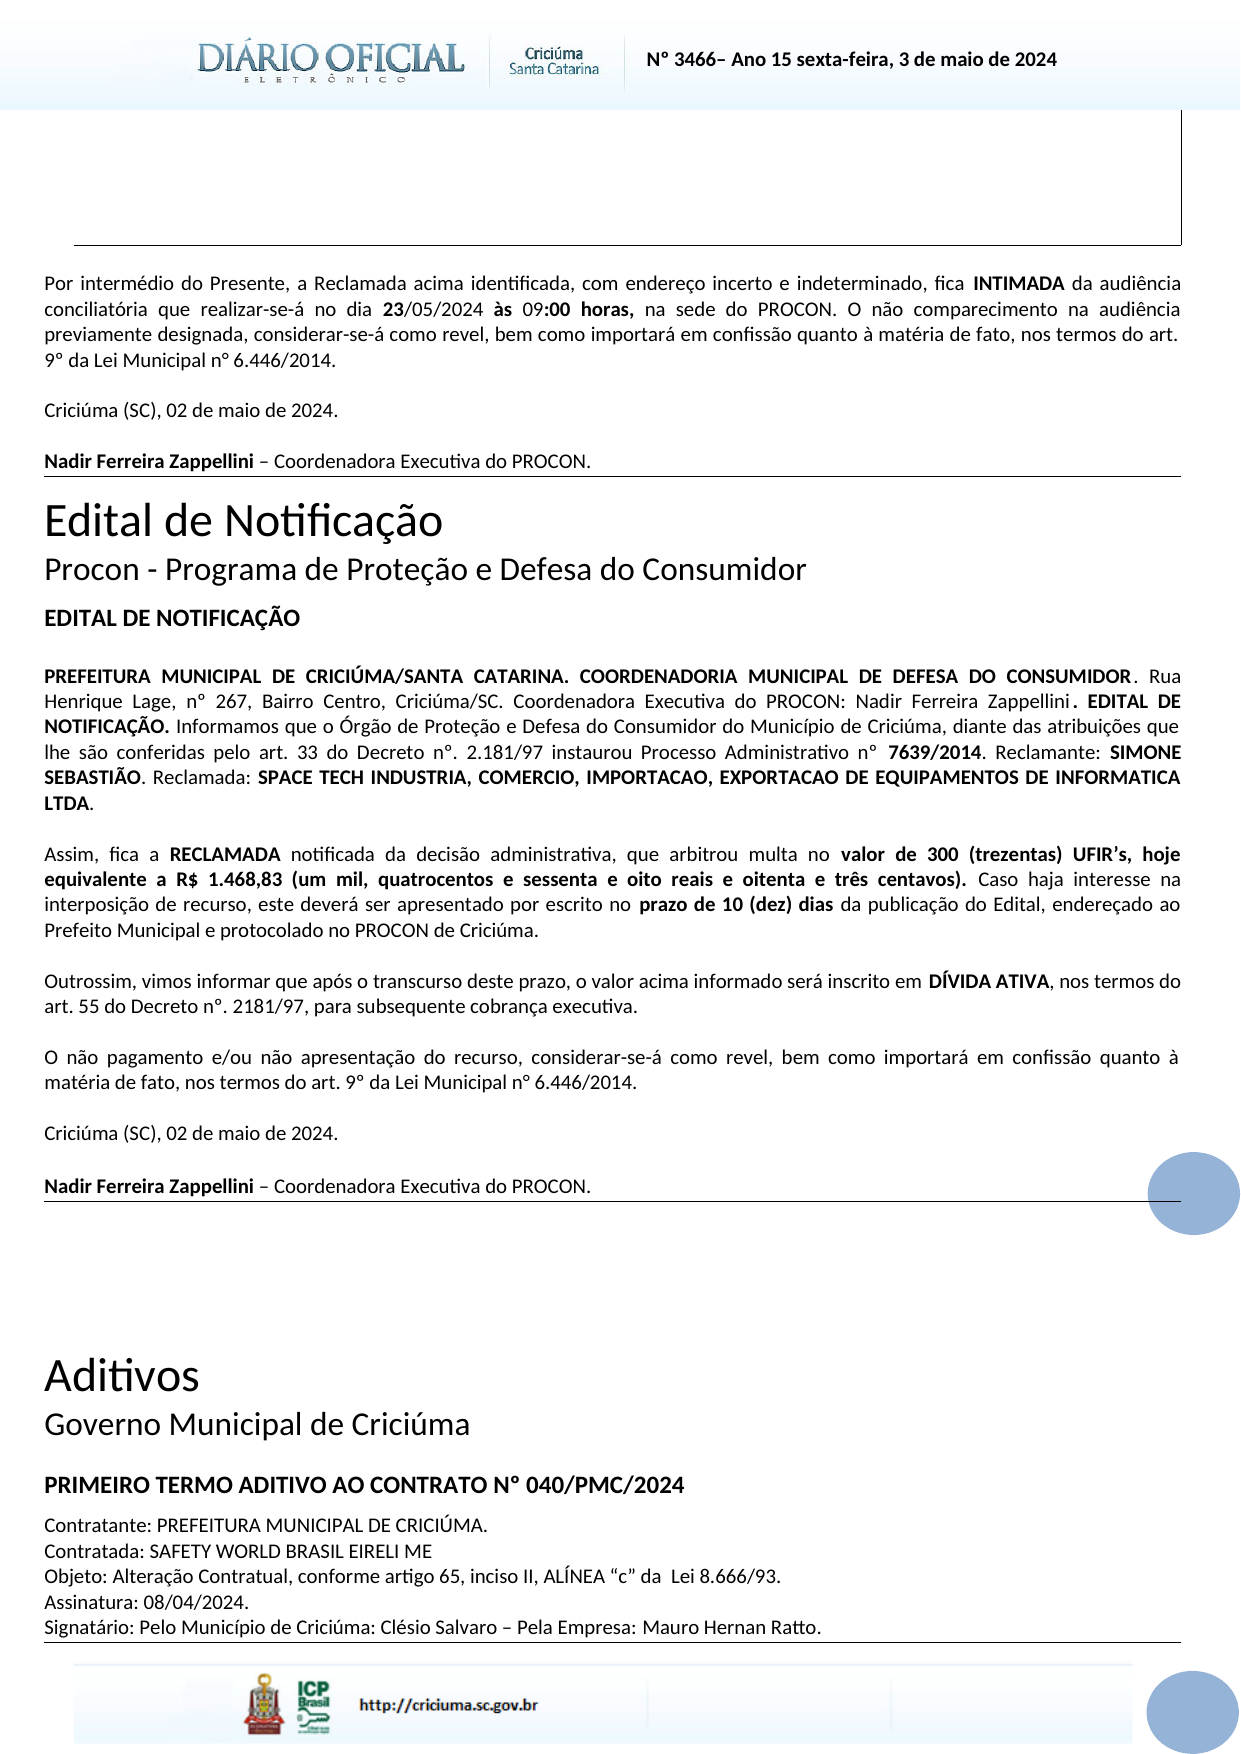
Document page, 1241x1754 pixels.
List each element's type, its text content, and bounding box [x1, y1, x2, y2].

text Por intermédio do Presente, a Reclamada acima identificada, com endereço incerto e indeterminado, fica INTIMADA da audiência conciliatória que realizar-se-á no dia 23/05/2024 às 09:00 horas, na sede do PROCON. O não comparecimento na audiência previamente designada, considerar-se-á como revel, bem como importará em confissão quanto à matéria de fato, nos termos do art. 9º da Lei Municipal n° 6.446/2014. [44, 271, 1181, 372]
text Aditivos [44, 1345, 1181, 1403]
text Contratante: PREFEITURA MUNICIPAL DE CRICIÚMA. [44, 1513, 1181, 1538]
text Outrossim, vimos informar que após o transcurso deste prazo, o valor acima informado será inscrito em DÍVIDA ATIVA, nos termos do art. 55 do Decreto nº. 2181/97, para subsequente cobrança executiva. [44, 968, 1181, 1019]
text Contratada: SAFETY WORLD BRASIL EIRELI ME [44, 1538, 1181, 1563]
text Nadir Ferreira Zappellini – Coordenadora Executiva do PROCON. [44, 448, 1181, 476]
text Criciúma (SC), 02 de maio de 2024. [44, 1120, 1181, 1146]
text Procon - Programa de Proteção e Defesa do Consumidor [44, 548, 1181, 589]
text Assinatura: 08/04/2024. [44, 1589, 1181, 1614]
text Criciúma (SC), 02 de maio de 2024. [44, 398, 1181, 423]
text PREFEITURA MUNICIPAL DE CRICIÚMA/SANTA CATARINA. COORDENADORIA MUNICIPAL DE DEFESA DO CONSUMIDOR. Rua Henrique Lage, nº 267, Bairro Centro, Criciúma/SC. Coordenadora Executiva do PROCON: Nadir Ferreira Zappellini. EDITAL DE NOTIFICAÇÃO. Informamos que o Órgão de Proteção e Defesa do Consumidor do Município de Criciúma, diante das atribuições que lhe são conferidas pelo art. 33 do Decreto nº. 2.181/97 instaurou Processo Administrativo nº 7639/2014. Reclamante: SIMONE SEBASTIÃO. Reclamada: SPACE TECH INDUSTRIA, COMERCIO, IMPORTACAO, EXPORTACAO DE EQUIPAMENTOS DE INFORMATICA LTDA. [44, 663, 1181, 815]
text Assim, fica a RECLAMADA notificada da decisão administrativa, que arbitrou multa no valor de 300 (trezentas) UFIR’s, hoje equivalente a R$ 1.468,83 (um mil, quatrocentos e sessenta e oito reais e oitenta e três centavos). Caso haja interesse na interposição de recurso, este deverá ser apresentado por escrito no prazo de 10 (dez) dias da publicação do Edital, endereçado ao Prefeito Municipal e protocolado no PROCON de Criciúma. [44, 841, 1181, 942]
text PRIMEIRO TERMO ADITIVO AO CONTRATO Nº 040/PMC/2024 [44, 1469, 1181, 1500]
text O não pagamento e/ou não apresentação do recurso, considerar-se-á como revel, bem como importará em confissão quanto à matéria de fato, nos termos do art. 9º da Lei Municipal n° 6.446/2014. [44, 1044, 1181, 1095]
text Objeto: Alteração Contratual, conforme artigo 65, inciso II, ALÍNEA “c” da Lei 8.666/93. [44, 1563, 1181, 1589]
text Signatário: Pelo Município de Criciúma: Clésio Salvaro – Pela Empresa: Mauro Hernan Ratto. [44, 1614, 1181, 1642]
text EDITAL DE NOTIFICAÇÃO [44, 602, 1181, 632]
text Governo Municipal de Criciúma [44, 1403, 1181, 1444]
text Edital de Notificação [44, 490, 1181, 548]
text Nadir Ferreira Zappellini – Coordenadora Executiva do PROCON. [44, 1174, 1152, 1201]
